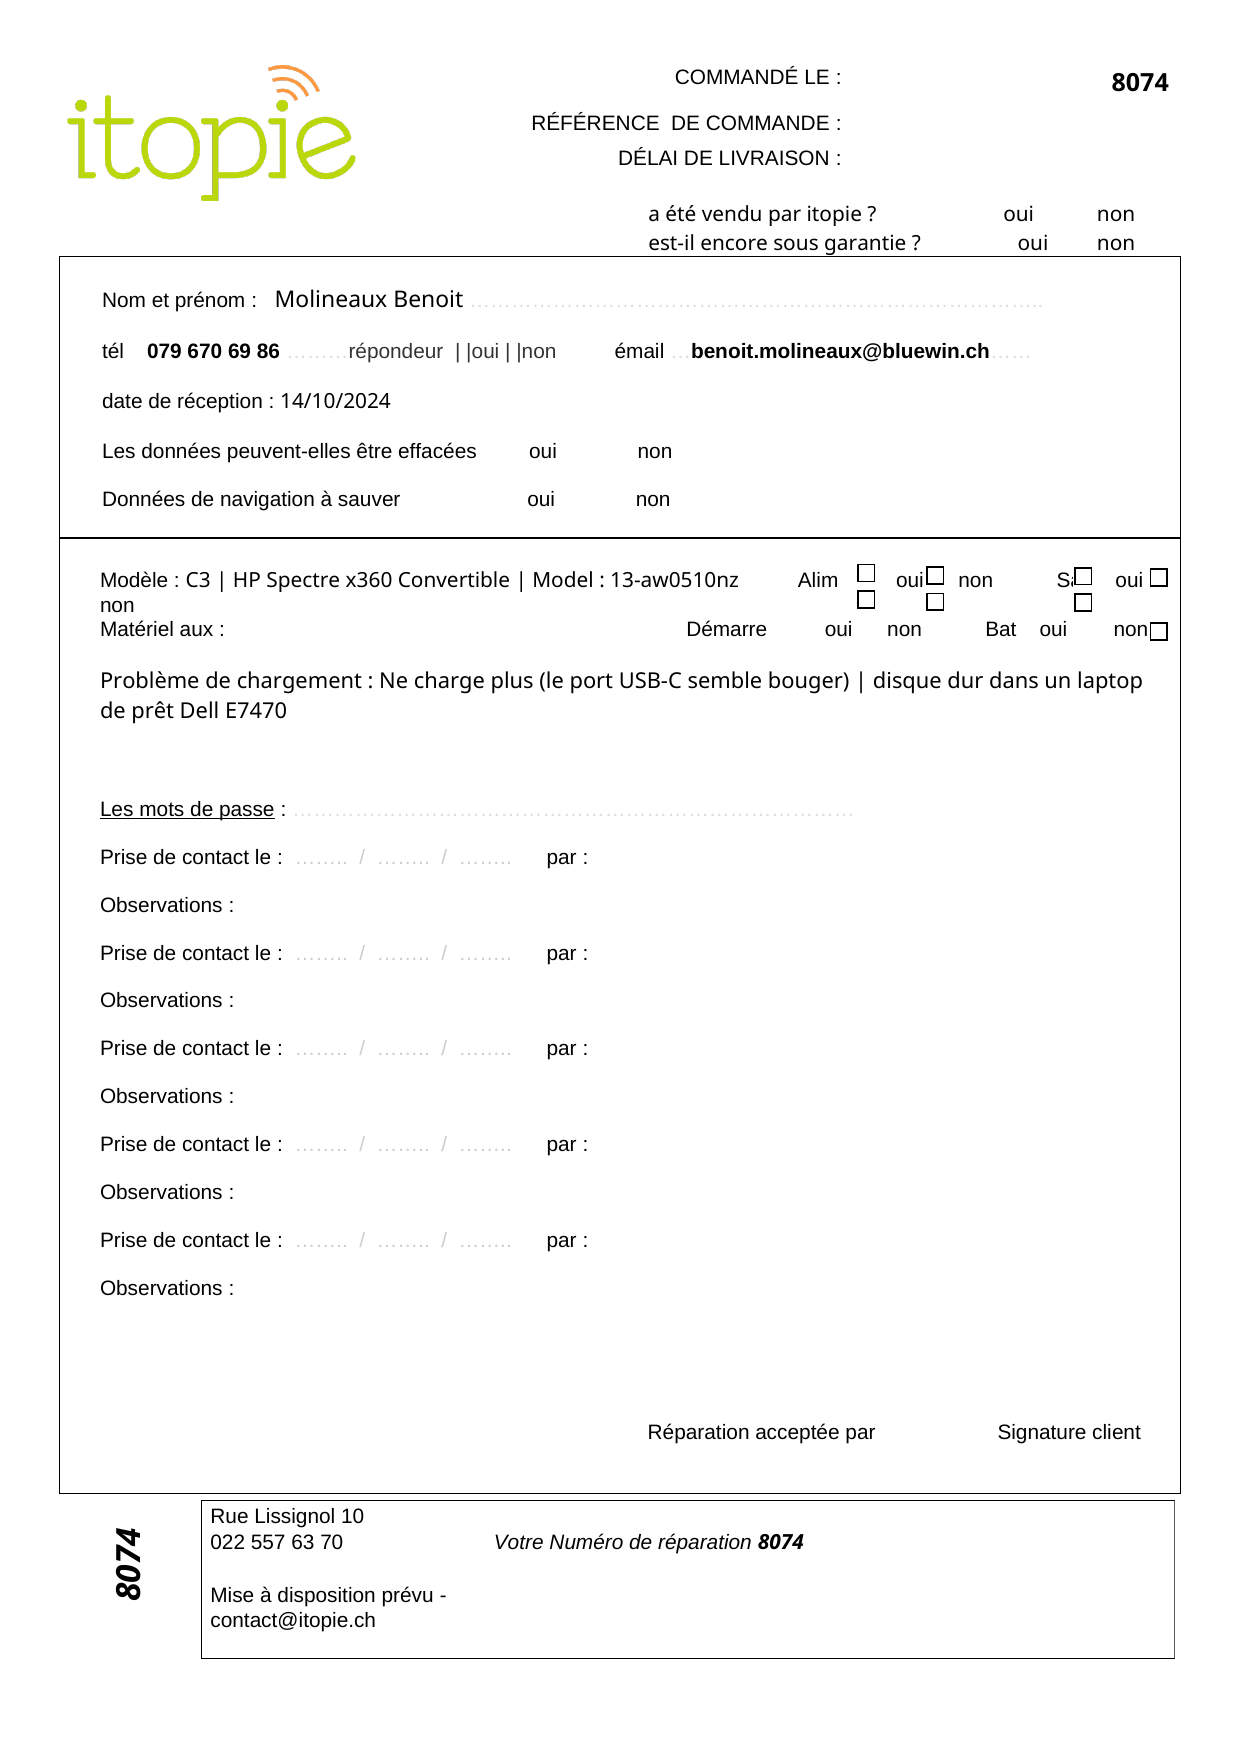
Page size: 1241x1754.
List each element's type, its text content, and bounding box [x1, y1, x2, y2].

text Matériel aux : Démarre oui non Bat oui non [60, 614, 1180, 641]
text Prise de contact le : …….. / …….. / …….. par : [60, 841, 1180, 868]
text Les données peuvent-elles être effacées oui non [60, 436, 1180, 463]
table_cell [847, 105, 1180, 140]
text Données de navigation à sauver oui non [60, 484, 1180, 511]
table_header Rue Lissignol 10 022 557 63 70 Votre Numéro de réparation 8074 Mise à disposition prévu - contact@itopie.ch [195, 1495, 1180, 1665]
text Prise de contact le : …….. / …….. / …….. par : [60, 937, 1180, 964]
text a été vendu par itopie ? oui non [59, 199, 1181, 228]
text Nom et prénom : Molineaux Benoit ……………………………………………………………………….. [60, 280, 1180, 314]
text Observations : [60, 1081, 1180, 1108]
table_header COMMANDÉ LE : [490, 59, 847, 104]
table_cell RÉFÉRENCE DE COMMANDE : [490, 105, 847, 140]
table_header 8074 [847, 59, 1180, 104]
text Prise de contact le : …….. / …….. / …….. par : [60, 1225, 1180, 1252]
text Les mots de passe : ……………………………………………………………………… [60, 793, 1180, 821]
picture [67, 65, 356, 201]
text Modèle : C3 | HP Spectre x360 Convertible | Model : 13-aw0510nz Alim oui non Sac oui non [948, 562, 1180, 614]
text Prise de contact le : …….. / …….. / …….. par : [60, 1129, 1180, 1156]
text Problème de chargement : Ne charge plus (le port USB-C semble bouger) | disque dur dans un laptop de prêt Dell E7470 [60, 662, 1180, 725]
text date de réception : 14/10/2024 [60, 383, 1180, 415]
text Observations : [60, 1273, 1180, 1300]
table_cell DÉLAI DE LIVRAISON : [490, 140, 847, 175]
text Observations : [60, 889, 1180, 916]
table_cell [847, 140, 1180, 175]
text tél 079 670 69 86 ………répondeur | |oui | |non émail …benoit.molineaux@bluewin.ch…… [60, 335, 1180, 362]
text Prise de contact le : …….. / …….. / …….. par : [60, 1033, 1180, 1060]
text est-il encore sous garantie ? oui non [59, 228, 1181, 256]
table_header 8074 [59, 1495, 195, 1665]
text Réparation acceptée par Signature client [60, 1416, 1180, 1443]
text Observations : [60, 985, 1180, 1012]
text Modèle : C3 | HP Spectre x360 Convertible | Model : 13-aw0510nz Alim oui non Sac oui non [60, 562, 925, 614]
text Observations : [60, 1177, 1180, 1204]
